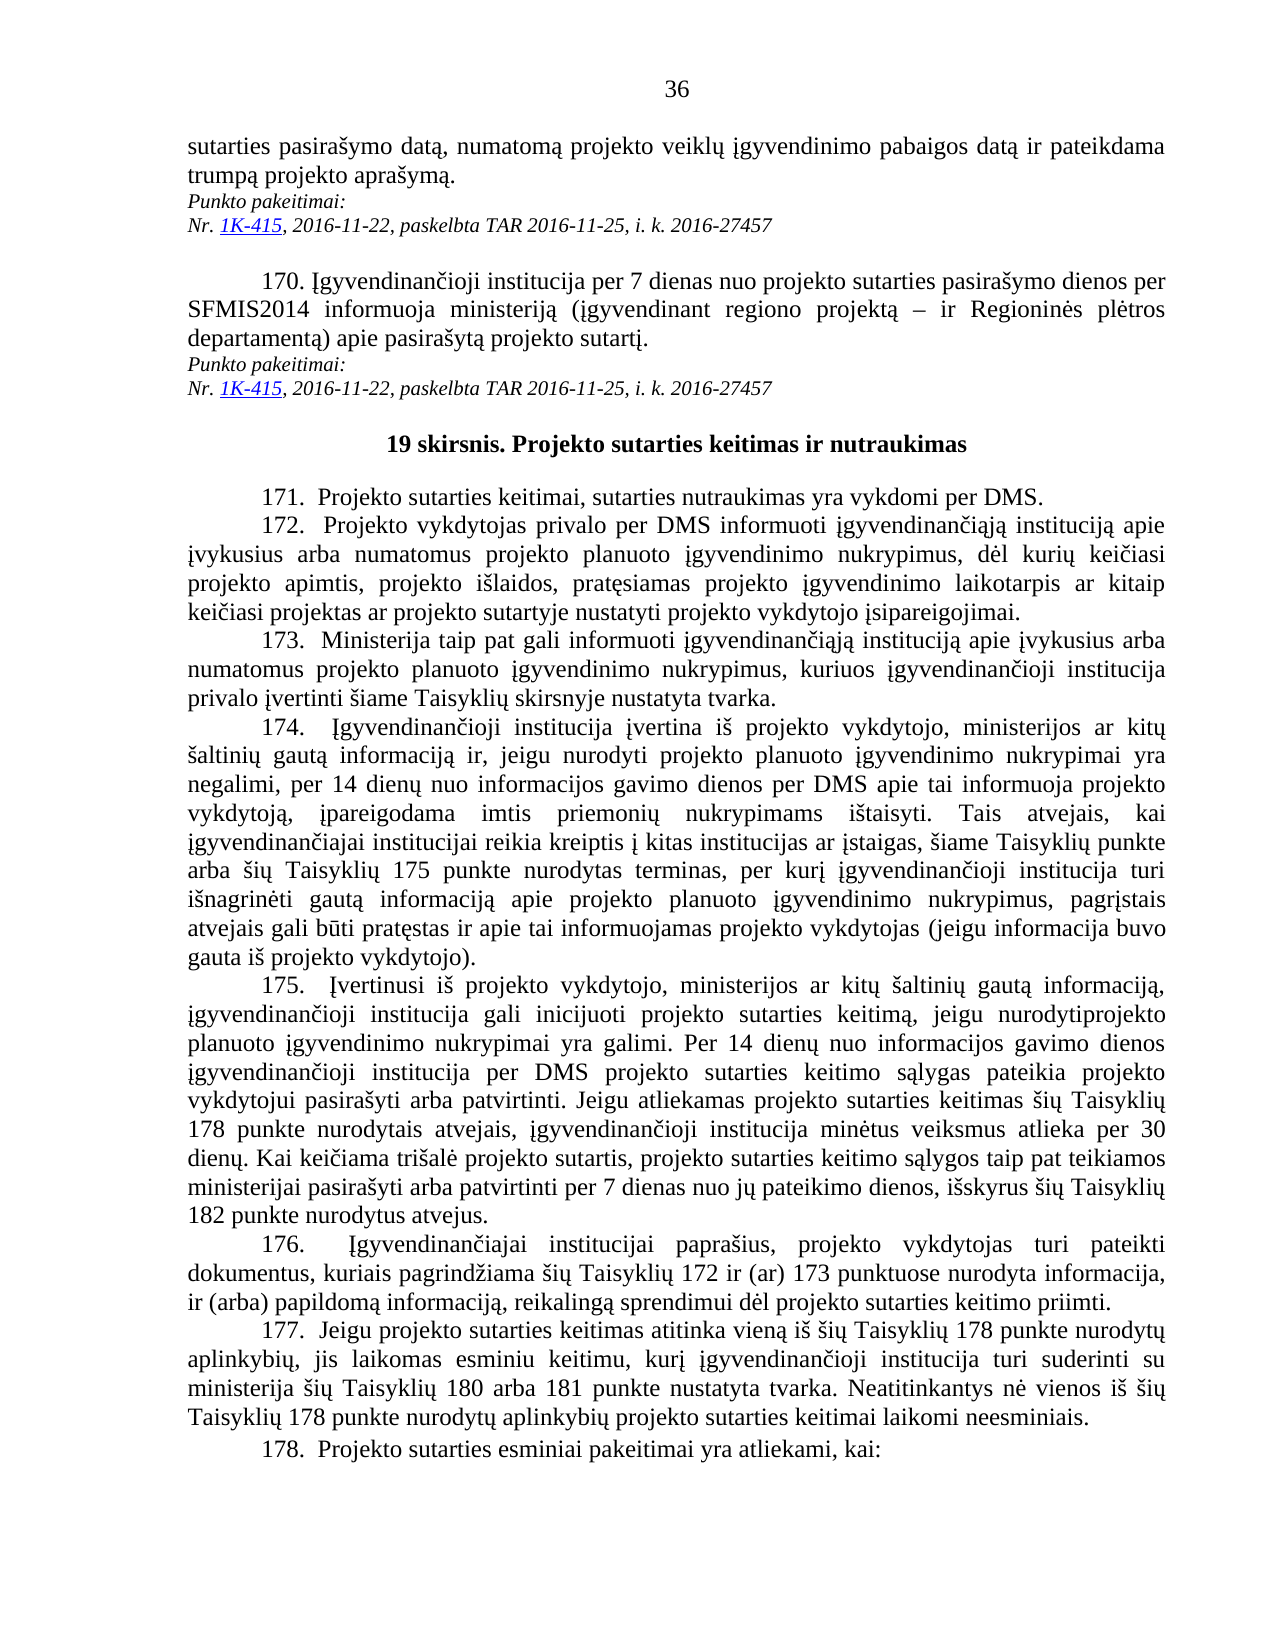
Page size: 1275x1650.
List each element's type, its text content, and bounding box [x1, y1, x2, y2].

text 178. Projekto sutarties esminiai pakeitimai yra atliekami, kai: [187, 1430, 1167, 1464]
text Nr. 1K-415, 2016-11-22, paskelbta TAR 2016-11-25, i. k. 2016-27457 [187, 376, 1167, 400]
text 175. Įvertinusi iš projekto vykdytojo, ministerijos ar kitų šaltinių gautą informaciją, įgyvendinančioji institucija gali inicijuoti projekto sutarties keitimą, jeigu nurodytiprojekto planuoto įgyvendinimo nukrypimai yra galimi. Per 14 dienų nuo informacijos gavimo dienos įgyvendinančioji institucija per DMS projekto sutarties keitimo sąlygas pateikia projekto vykdytojui pasirašyti arba patvirtinti. Jeigu atliekamas projekto sutarties keitimas šių Taisyklių 178 punkte nurodytais atvejais, įgyvendinančioji institucija minėtus veiksmus atlieka per 30 dienų. Kai keičiama trišalė projekto sutartis, projekto sutarties keitimo sąlygos taip pat teikiamos ministerijai pasirašyti arba patvirtinti per 7 dienas nuo jų pateikimo dienos, išskyrus šių Taisyklių 182 punkte nurodytus atvejus. [187, 970, 1167, 1229]
text 174. Įgyvendinančioji institucija įvertina iš projekto vykdytojo, ministerijos ar kitų šaltinių gautą informaciją ir, jeigu nurodyti projekto planuoto įgyvendinimo nukrypimai yra negalimi, per 14 dienų nuo informacijos gavimo dienos per DMS apie tai informuoja projekto vykdytoją, įpareigodama imtis priemonių nukrypimams ištaisyti. Tais atvejais, kai įgyvendinančiajai institucijai reikia kreiptis į kitas institucijas ar įstaigas, šiame Taisyklių punkte arba šių Taisyklių 175 punkte nurodytas terminas, per kurį įgyvendinančioji institucija turi išnagrinėti gautą informaciją apie projekto planuoto įgyvendinimo nukrypimus, pagrįstais atvejais gali būti pratęstas ir apie tai informuojamas projekto vykdytojas (jeigu informacija buvo gauta iš projekto vykdytojo). [187, 712, 1167, 970]
text 172. Projekto vykdytojas privalo per DMS informuoti įgyvendinančiąją instituciją apie įvykusius arba numatomus projekto planuoto įgyvendinimo nukrypimus, dėl kurių keičiasi projekto apimtis, projekto išlaidos, pratęsiamas projekto įgyvendinimo laikotarpis ar kitaip keičiasi projektas ar projekto sutartyje nustatyti projekto vykdytojo įsipareigojimai. [187, 510, 1167, 625]
text 171. Projekto sutarties keitimai, sutarties nutraukimas yra vykdomi per DMS. [187, 482, 1167, 510]
text Punkto pakeitimai: [187, 189, 1167, 213]
text Nr. 1K-415, 2016-11-22, paskelbta TAR 2016-11-25, i. k. 2016-27457 [187, 213, 1167, 237]
text 170. Įgyvendinančioji institucija per 7 dienas nuo projekto sutarties pasirašymo dienos per SFMIS2014 informuoja ministeriją (įgyvendinant regiono projektą – ir Regioninės plėtros departamentą) apie pasirašytą projekto sutartį. [187, 266, 1167, 352]
text 176. Įgyvendinančiajai institucijai paprašius, projekto vykdytojas turi pateikti dokumentus, kuriais pagrindžiama šių Taisyklių 172 ir (ar) 173 punktuose nurodyta informacija, ir (arba) papildomą informaciją, reikalingą sprendimui dėl projekto sutarties keitimo priimti. [187, 1229, 1167, 1315]
text sutarties pasirašymo datą, numatomą projekto veiklų įgyvendinimo pabaigos datą ir pateikdama trumpą projekto aprašymą. [187, 131, 1167, 189]
subtitle 19 skirsnis. Projekto sutarties keitimas ir nutraukimas [246, 429, 1107, 458]
text 177. Jeigu projekto sutarties keitimas atitinka vieną iš šių Taisyklių 178 punkte nurodytų aplinkybių, jis laikomas esminiu keitimu, kurį įgyvendinančioji institucija turi suderinti su ministerija šių Taisyklių 180 arba 181 punkte nustatyta tvarka. Neatitinkantys nė vienos iš šių Taisyklių 178 punkte nurodytų aplinkybių projekto sutarties keitimai laikomi neesminiais. [187, 1315, 1167, 1430]
text 173. Ministerija taip pat gali informuoti įgyvendinančiąją instituciją apie įvykusius arba numatomus projekto planuoto įgyvendinimo nukrypimus, kuriuos įgyvendinančioji institucija privalo įvertinti šiame Taisyklių skirsnyje nustatyta tvarka. [187, 625, 1167, 712]
text Punkto pakeitimai: [187, 352, 1167, 376]
